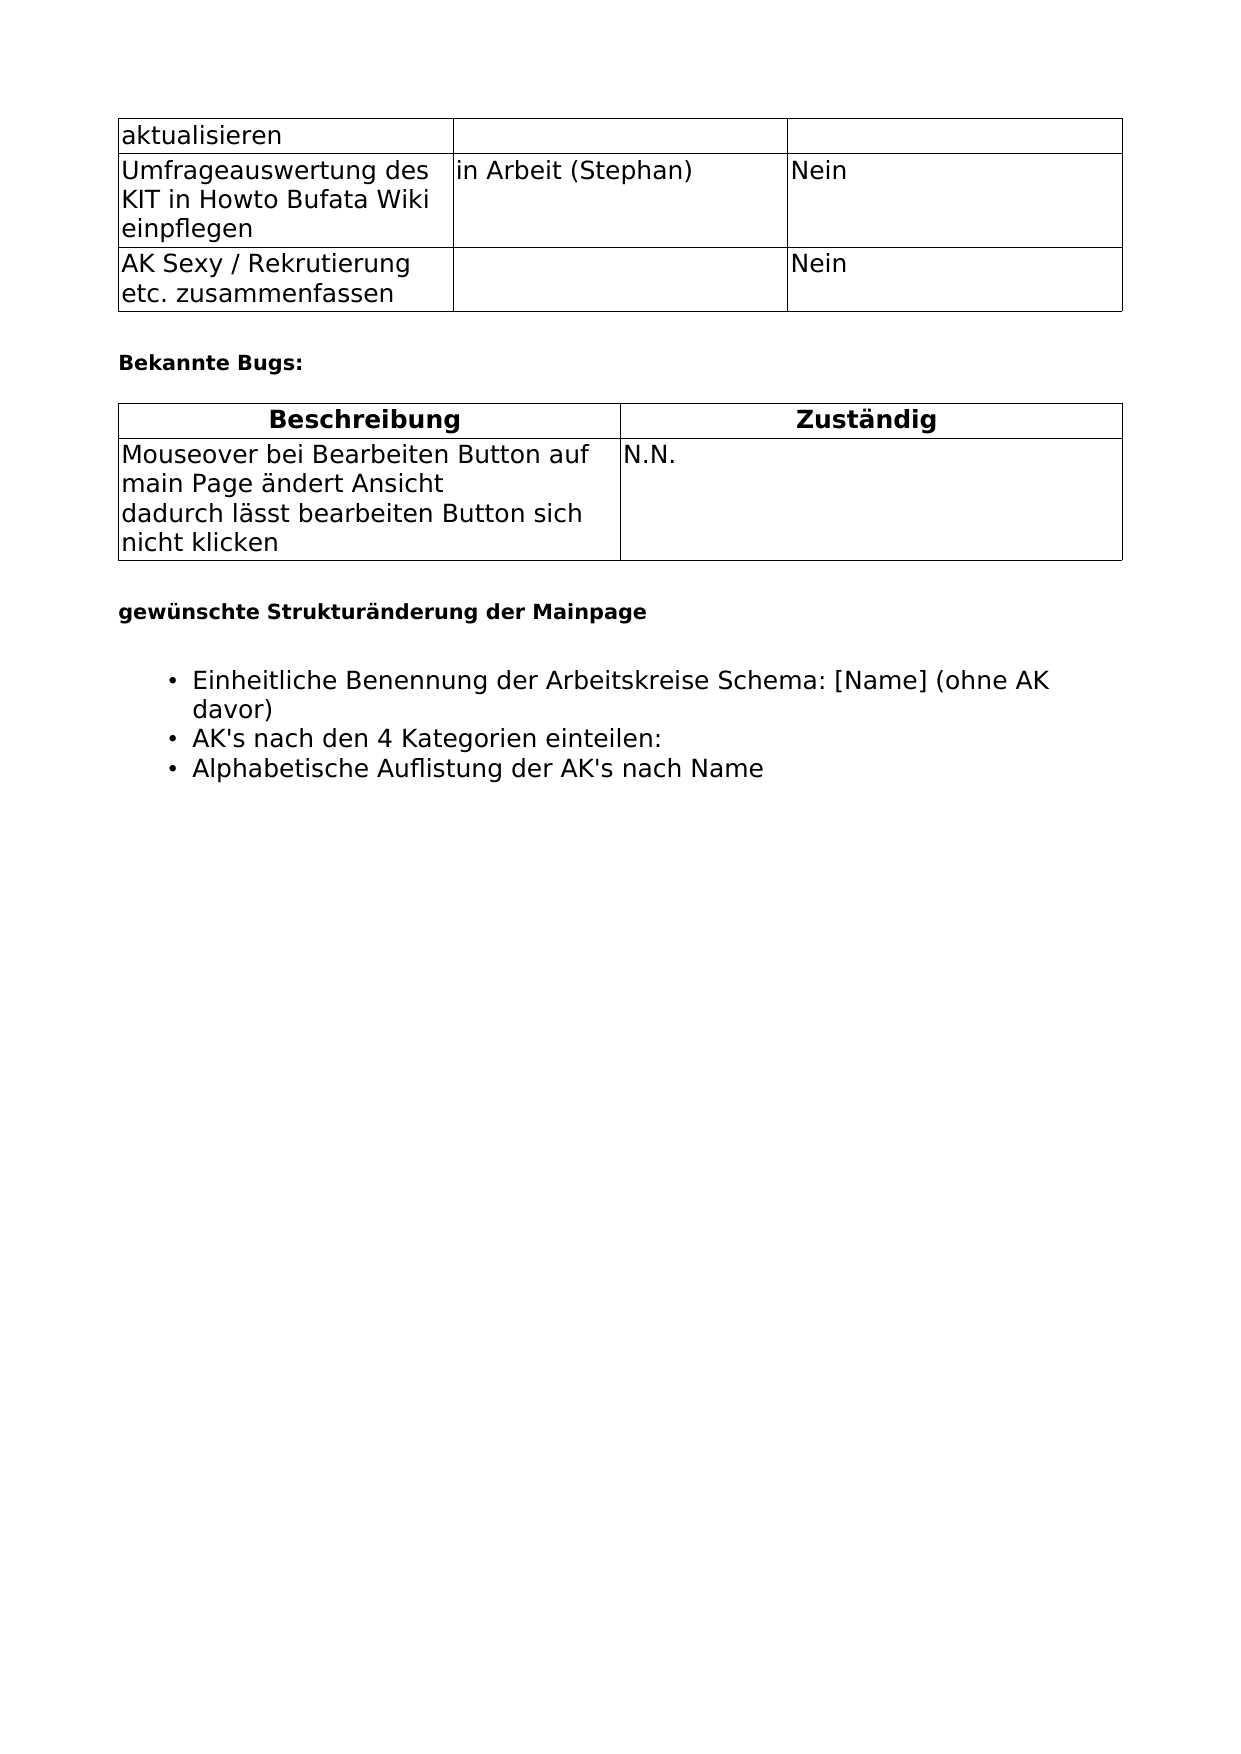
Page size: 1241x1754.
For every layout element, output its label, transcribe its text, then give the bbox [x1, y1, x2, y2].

table_header Beschreibung [119, 404, 620, 437]
table_cell Mouseover bei Bearbeiten Button auf main Page ändert Ansicht dadurch lässt bearbeiten Button sich nicht klicken [119, 439, 620, 560]
table_cell aktualisieren [119, 119, 453, 153]
subtitle gewünschte Strukturänderung der Mainpage [118, 600, 1122, 624]
table_cell AK Sexy / Rekrutierung etc. zusammenfassen [119, 248, 453, 311]
table_cell [788, 119, 1122, 153]
table_header Zuständig [621, 404, 1122, 437]
table_cell Nein [788, 154, 1122, 247]
table_cell [454, 119, 787, 153]
list Einheitliche Benennung der Arbeitskreise Schema: [Name] (ohne AK davor) [177, 666, 1122, 724]
list AK's nach den 4 Kategorien einteilen: [177, 724, 1122, 754]
table_cell N.N. [621, 439, 1122, 560]
list Alphabetische Auflistung der AK's nach Name [177, 754, 1122, 783]
table_cell [454, 248, 787, 311]
subtitle Bekannte Bugs: [118, 351, 1122, 375]
table_cell Nein [788, 248, 1122, 311]
table_cell in Arbeit (Stephan) [454, 154, 787, 247]
table_cell Umfrageauswertung des KIT in Howto Bufata Wiki einpflegen [119, 154, 453, 247]
